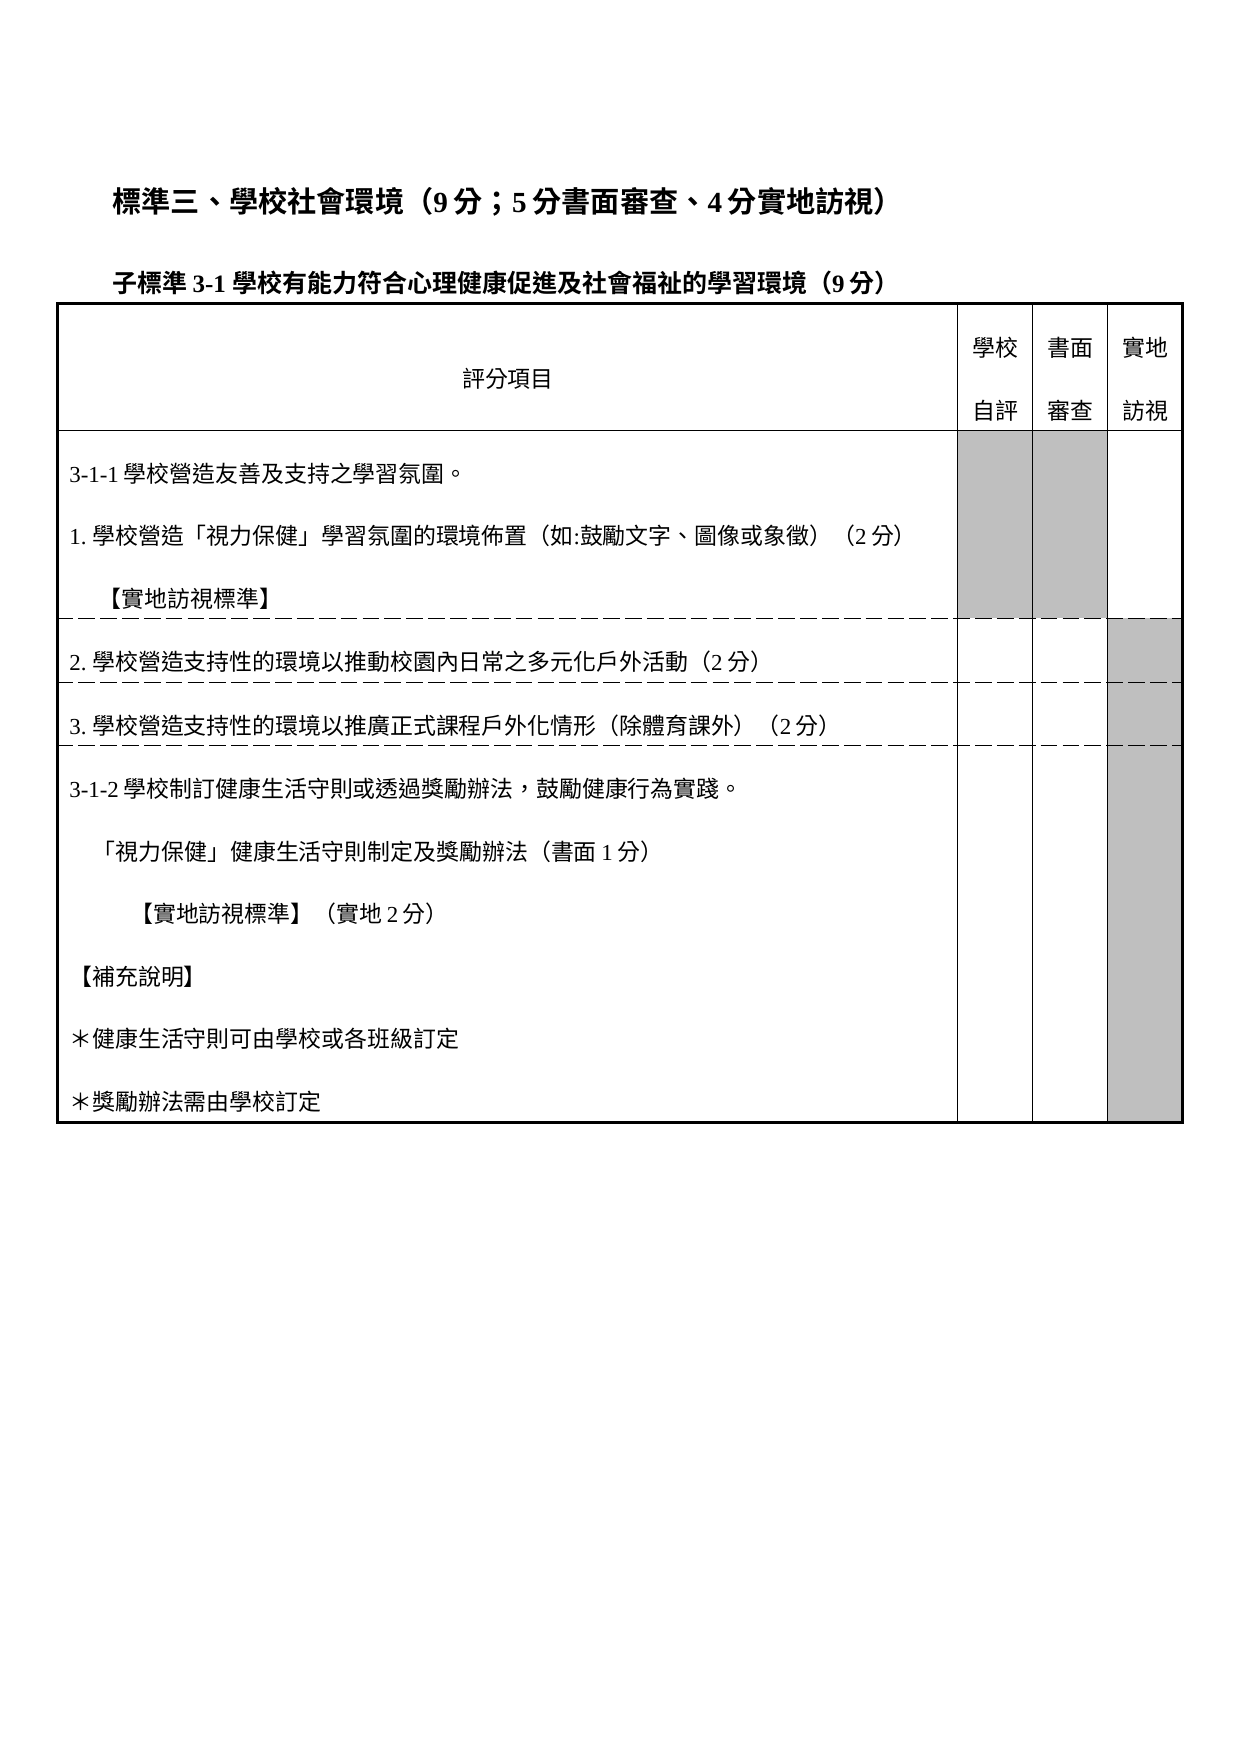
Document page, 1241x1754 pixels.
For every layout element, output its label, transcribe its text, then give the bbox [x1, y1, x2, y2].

text 標準三、學校社會環境（9分；5分書面審查、4分實地訪視） [112, 158, 1128, 221]
table_cell [1108, 682, 1181, 745]
table_cell 3-1-1學校營造友善及支持之學習氛圍。 1. 學校營造「視力保健」學習氛圍的環境佈置（如:鼓勵文字、圖像或象徵）（2分）【實地訪視標準】 [59, 431, 957, 618]
table_header 實地訪視 [1108, 305, 1181, 430]
table_cell [1108, 431, 1181, 618]
table_cell 3-1-2學校制訂健康生活守則或透過獎勵辦法，鼓勵健康行為實踐。 「視力保健」健康生活守則制定及獎勵辦法（書面1分） 【實地訪視標準】（實地2分） 【補充說明】 ＊健康生活守則可由學校或各班級訂定 ＊獎勵辦法需由學校訂定 [59, 745, 957, 1121]
table_cell [958, 431, 1032, 618]
table_cell [1033, 682, 1107, 745]
table_cell [1033, 431, 1107, 618]
table_header 評分項目 [59, 305, 957, 430]
table_header 學校自評 [958, 305, 1032, 430]
table_cell 2. 學校營造支持性的環境以推動校園內日常之多元化戶外活動（2分） [59, 618, 957, 682]
text 子標準3-1 學校有能力符合心理健康促進及社會福祉的學習環境（9分） [112, 239, 1128, 302]
table_cell [958, 682, 1032, 745]
table_cell [1033, 745, 1107, 1121]
table_header 書面審查 [1033, 305, 1107, 430]
table_cell [958, 618, 1032, 682]
table_cell [1108, 745, 1181, 1121]
table_cell [1033, 618, 1107, 682]
table_cell [958, 745, 1032, 1121]
table_cell [1108, 618, 1181, 682]
table_cell 3. 學校營造支持性的環境以推廣正式課程戶外化情形（除體育課外）（2分） [59, 682, 957, 745]
